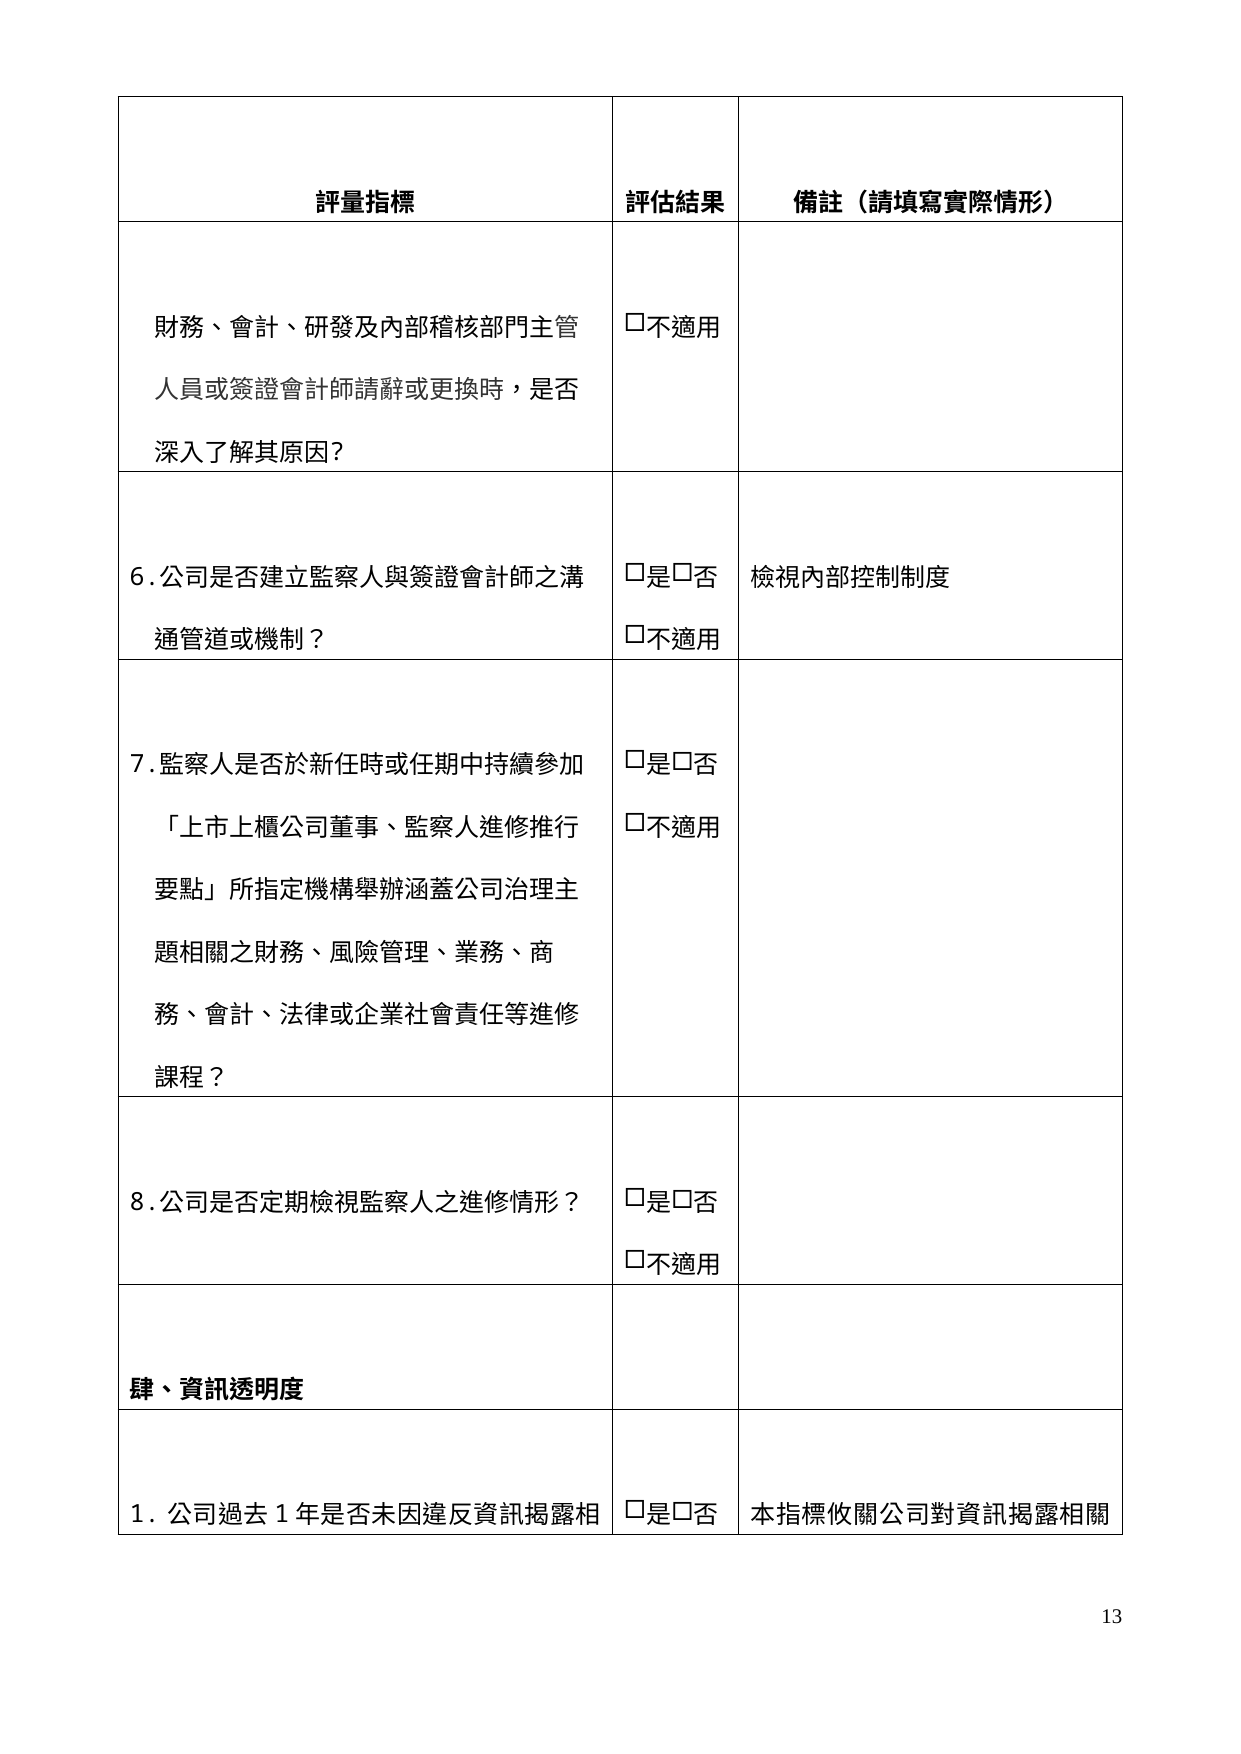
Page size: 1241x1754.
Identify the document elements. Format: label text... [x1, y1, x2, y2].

table_cell 是否 不適用 [613, 472, 738, 659]
table_cell 公司過去1年是否未因違反資訊揭露相 [119, 1410, 612, 1534]
table_header 評估結果 [613, 97, 738, 221]
table_cell 本指標攸關公司對資訊揭露相關 [739, 1410, 1122, 1534]
table_cell [613, 1285, 738, 1409]
table_header 評量指標 [119, 97, 612, 221]
table_cell [739, 222, 1122, 471]
table_cell [739, 1097, 1122, 1284]
table_cell 6.公司是否建立監察人與簽證會計師之溝通管道或機制？ [119, 472, 612, 659]
table_cell 肆、資訊透明度 [119, 1285, 612, 1409]
table_cell 8.公司是否定期檢視監察人之進修情形？ [119, 1097, 612, 1284]
table_cell [739, 1285, 1122, 1409]
table_cell 不適用 [613, 222, 738, 471]
table_cell 是否 [613, 1410, 738, 1534]
table_cell 是否 不適用 [613, 660, 738, 1096]
table_cell [739, 660, 1122, 1096]
table_cell 7.監察人是否於新任時或任期中持續參加「上市上櫃公司董事、監察人進修推行要點」所指定機構舉辦涵蓋公司治理主題相關之財務、風險管理、業務、商務、會計、法律或企業社會責任等進修課程？ [119, 660, 612, 1096]
table_header 備註（請填寫實際情形） [739, 97, 1122, 221]
table_cell 財務、會計、研發及內部稽核部門主管人員或簽證會計師請辭或更換時，是否深入了解其原因? [119, 222, 612, 471]
table_cell 檢視內部控制制度 [739, 472, 1122, 659]
table_cell 是否 不適用 [613, 1097, 738, 1284]
